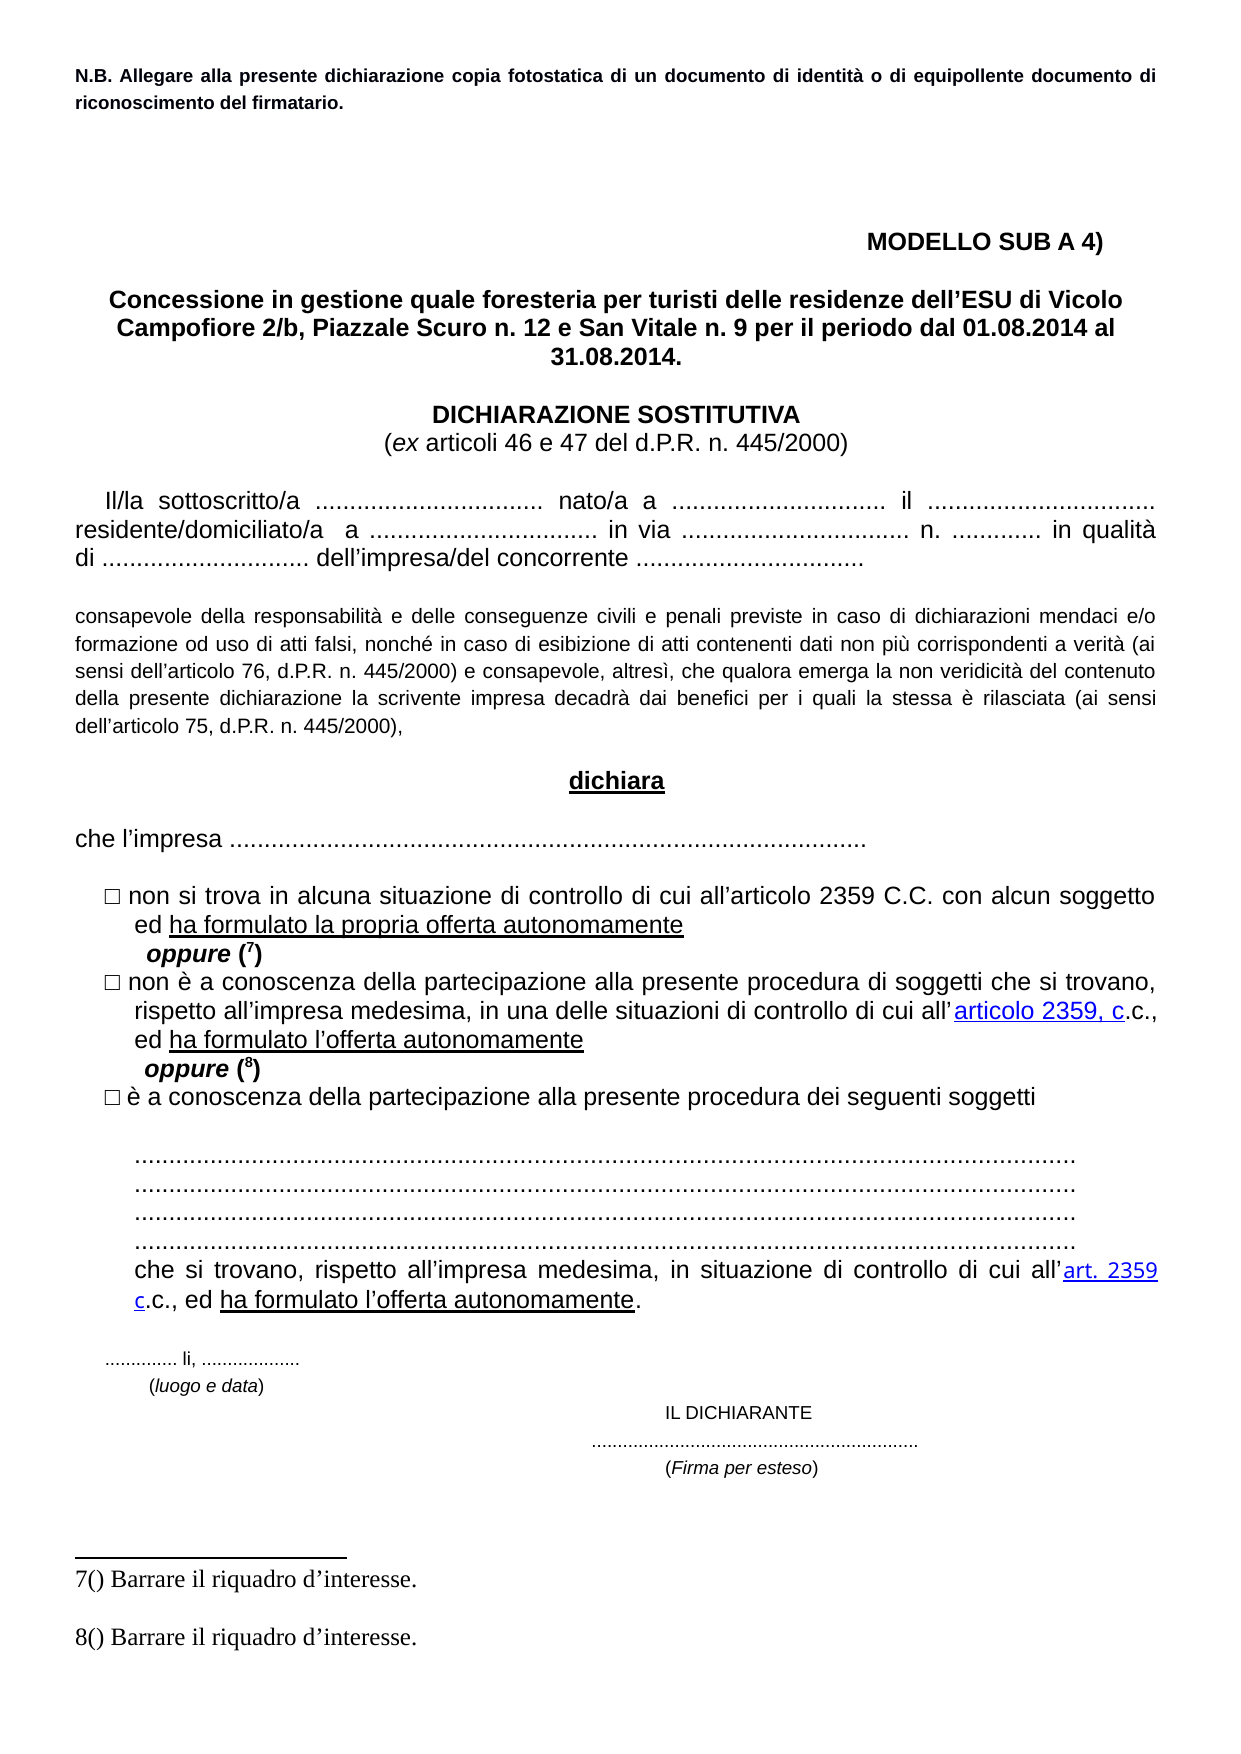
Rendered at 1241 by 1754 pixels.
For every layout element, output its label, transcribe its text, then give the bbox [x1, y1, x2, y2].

text (luogo e data) [75, 1369, 1158, 1396]
text Il/la sottoscritto/a ................................. nato/a a ............................... il ................................. residente/domiciliato/a a ................................. in via ................................. n. ............. in qualità di .............................. dell’impresa/del concorrente ................................. [75, 486, 1158, 572]
text .............. li, ................... [75, 1342, 1158, 1369]
text N.B. Allegare alla presente dichiarazione copia fotostatica di un documento di identità o di equipollente documento di riconoscimento del firmatario. [75, 59, 1158, 114]
text □ è a conoscenza della partecipazione alla presente procedura dei seguenti soggetti [102, 1082, 1158, 1111]
text (ex articoli 46 e 47 del d.P.R. n. 445/2000) [75, 428, 1158, 457]
text IL DICHIARANTE [75, 1396, 1158, 1424]
text dichiara [75, 766, 1158, 795]
text che si trovano, rispetto all’impresa medesima, in situazione di controllo di cui all’art. 2359 c.c., ed ha formulato l’offerta autonomamente. [134, 1255, 1158, 1314]
text oppure () [75, 1054, 1158, 1082]
text ............................................................... [75, 1424, 1158, 1451]
text che l’impresa ............................................................................................ [75, 824, 1158, 852]
text oppure () [75, 939, 1158, 967]
text () Barrare il riquadro d’interesse. [75, 1622, 1158, 1650]
text () Barrare il riquadro d’interesse. [75, 1564, 1158, 1593]
text □ non si trova in alcuna situazione di controllo di cui all’articolo 2359 C.C. con alcun soggetto ed ha formulato la propria offerta autonomamente [104, 881, 1158, 939]
text □ non è a conoscenza della partecipazione alla presente procedura di soggetti che si trovano, rispetto all’impresa medesima, in una delle situazioni di controllo di cui all’articolo 2359, c.c., ed ha formulato l’offerta autonomamente [104, 967, 1158, 1054]
text DICHIARAZIONE SOSTITUTIVA [75, 400, 1158, 428]
text consapevole della responsabilità e delle conseguenze civili e penali previste in caso di dichiarazioni mendaci e/o formazione od uso di atti falsi, nonché in caso di esibizione di atti contenenti dati non più corrispondenti a verità (ai sensi dell’articolo 76, d.P.R. n. 445/2000) e consapevole, altresì, che qualora emerga la non veridicità del contenuto della presente dichiarazione la scrivente impresa decadrà dai benefici per i quali la stessa è rilasciata (ai sensi dell’articolo 75, d.P.R. n. 445/2000), [75, 601, 1158, 737]
text MODELLO SUB A 4) [739, 227, 1158, 256]
text Concessione in gestione quale foresteria per turisti delle residenze dell’ESU di Vicolo Campofiore 2/b, Piazzale Scuro n. 12 e San Vitale n. 9 per il periodo dal 01.08.2014 al 31.08.2014. [75, 285, 1158, 371]
text (Firma per esteso) [75, 1451, 1158, 1478]
